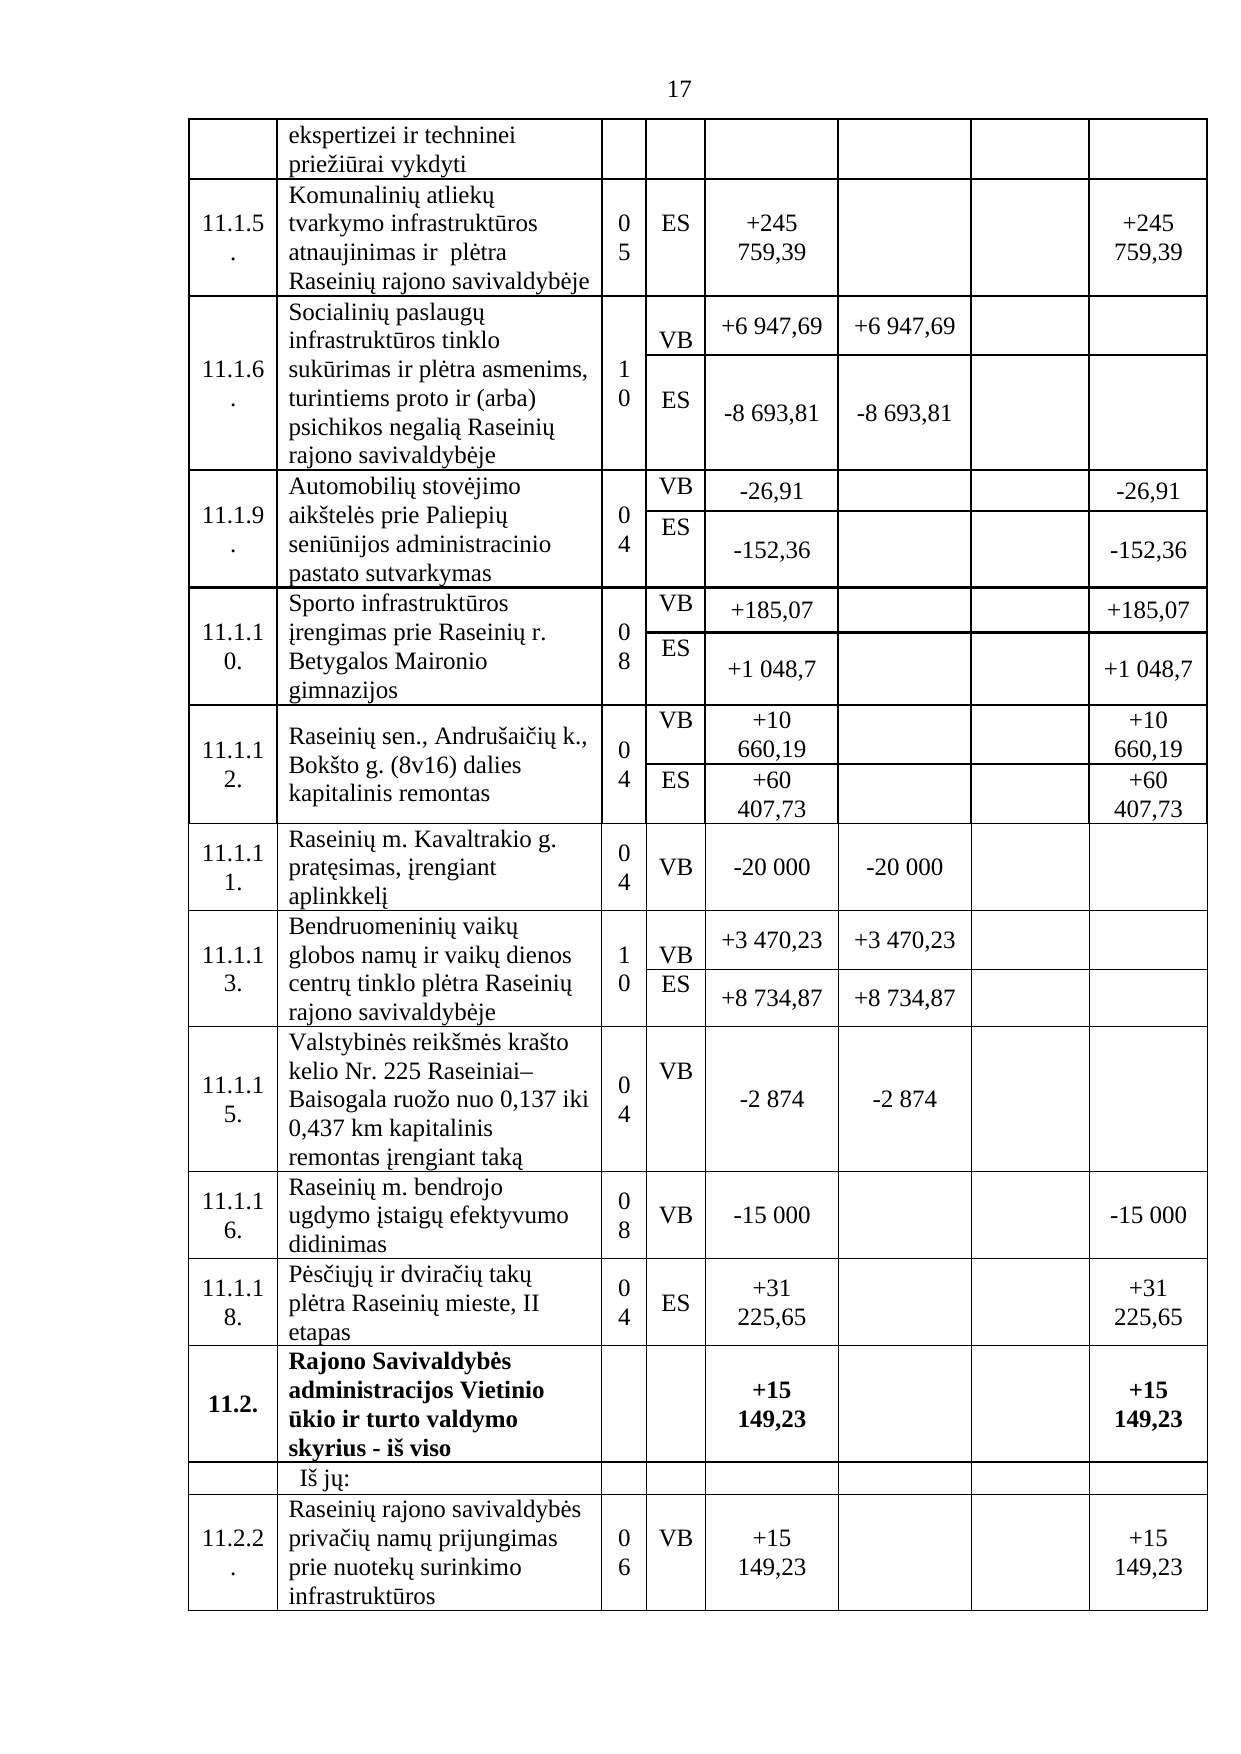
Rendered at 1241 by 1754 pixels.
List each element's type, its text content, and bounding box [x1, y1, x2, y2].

table_cell 05 [603, 180, 645, 295]
table_cell 11.2.2. [189, 1495, 277, 1609]
table_cell 11.1.12. [190, 706, 276, 823]
table_cell -2 874 [839, 1027, 971, 1171]
table_cell -15 000 [706, 1172, 838, 1258]
table_cell ES [647, 1259, 705, 1345]
table_cell Raseinių sen., Andrušaičių k., Bokšto g. (8v16) dalies kapitalinis remontas [278, 706, 601, 823]
table_cell +31 225,65 [706, 1259, 838, 1345]
table_cell +60 407,73 [706, 765, 837, 823]
table_cell Pėsčiųjų ir dviračių takų plėtra Raseinių mieste, II etapas [278, 1259, 601, 1345]
table_cell [1090, 1463, 1207, 1493]
table_cell [602, 1346, 646, 1461]
table_cell [972, 824, 1089, 910]
table_cell VB [647, 824, 705, 910]
table_cell ES [647, 180, 704, 295]
table_cell [647, 1346, 705, 1461]
table_cell 04 [602, 1259, 646, 1345]
table_cell +31 225,65 [1090, 1259, 1207, 1345]
table_cell Automobilių stovėjimo aikštelės prie Paliepių seniūnijos administracinio pastato sutvarkymas [278, 471, 601, 586]
table_cell [972, 911, 1089, 968]
table_cell 10 [603, 297, 645, 469]
table_cell VB [647, 1172, 705, 1258]
table_cell +10 660,19 [706, 706, 837, 763]
table_cell [972, 297, 1088, 354]
table_cell -8 693,81 [839, 356, 970, 469]
table_cell ES [647, 970, 705, 1026]
table_cell +8 734,87 [706, 970, 838, 1026]
table_cell [972, 1495, 1089, 1609]
table_cell [972, 1027, 1089, 1171]
table_cell +185,07 [706, 589, 837, 631]
table_cell -152,36 [706, 512, 837, 586]
table_cell +15 149,23 [706, 1495, 838, 1609]
table_cell [839, 1346, 971, 1461]
table_cell 11.1.6. [190, 297, 276, 469]
table_cell +60 407,73 [1090, 765, 1206, 823]
table_cell [972, 512, 1088, 586]
table_cell -20 000 [706, 824, 838, 910]
table_cell [972, 120, 1088, 178]
table_cell 11.1.15. [189, 1027, 277, 1171]
table_cell [189, 1463, 277, 1493]
table_cell -15 000 [1090, 1172, 1207, 1258]
table_cell ekspertizei ir techninei priežiūrai vykdyti [278, 120, 601, 178]
table_cell [839, 589, 970, 631]
table_cell -20 000 [839, 824, 971, 910]
table_cell -2 874 [706, 1027, 838, 1171]
table_cell +15 149,23 [1090, 1346, 1207, 1461]
table_cell [1090, 356, 1206, 469]
table_cell 04 [603, 706, 645, 823]
table_cell [1090, 970, 1207, 1026]
table_cell [839, 512, 970, 586]
table_cell [972, 180, 1088, 295]
table_cell [972, 471, 1088, 510]
table_cell [972, 765, 1088, 823]
table_cell Raseinių m. Kavaltrakio g. pratęsimas, įrengiant aplinkkelį [278, 824, 601, 910]
table_cell [839, 471, 970, 510]
table_cell 08 [602, 1172, 646, 1258]
table_cell +245 759,39 [706, 180, 837, 295]
table_cell [706, 1463, 838, 1493]
table_cell 04 [603, 471, 645, 586]
table_cell [972, 634, 1088, 703]
table_cell Socialinių paslaugų infrastruktūros tinklo sukūrimas ir plėtra asmenims, turintiems proto ir (arba) psichikos negalią Raseinių rajono savivaldybėje [278, 297, 601, 469]
table_cell [839, 1172, 971, 1258]
table_cell [972, 706, 1088, 763]
table_cell 11.2. [189, 1346, 277, 1461]
table_cell VB [647, 1027, 705, 1171]
table_cell VB [647, 911, 705, 968]
table_cell 11.1.9. [190, 471, 276, 586]
table_cell 11.1.13. [189, 911, 277, 1026]
table_cell [839, 765, 970, 823]
table_cell +1 048,7 [706, 634, 837, 703]
table_cell [972, 1346, 1089, 1461]
table_cell [1090, 824, 1207, 910]
table_cell +15 149,23 [706, 1346, 838, 1461]
table_cell 06 [602, 1495, 646, 1609]
table_cell [839, 1495, 971, 1609]
table_cell [972, 356, 1088, 469]
table_cell Raseinių m. bendrojo ugdymo įstaigų efektyvumo didinimas [278, 1172, 601, 1258]
table_cell [1090, 1027, 1207, 1171]
table_cell 08 [603, 589, 645, 703]
table_cell +10 660,19 [1090, 706, 1206, 763]
table_cell -8 693,81 [706, 356, 837, 469]
table_cell 04 [602, 824, 646, 910]
table_cell [1090, 911, 1207, 968]
table_cell [1090, 297, 1206, 354]
table_cell 11.1.11. [189, 824, 277, 910]
table_cell [602, 1463, 646, 1493]
table_cell +6 947,69 [706, 297, 837, 354]
table_cell +8 734,87 [839, 970, 971, 1026]
table_cell -26,91 [1090, 471, 1206, 510]
table_cell [839, 1259, 971, 1345]
table_cell +3 470,23 [839, 911, 971, 968]
table_cell [839, 634, 970, 703]
table_cell VB [647, 706, 704, 763]
table_cell +245 759,39 [1090, 180, 1206, 295]
table_cell +15 149,23 [1090, 1495, 1207, 1609]
table_cell +3 470,23 [706, 911, 838, 968]
table_cell ES [647, 356, 704, 469]
table_cell VB [647, 1495, 705, 1609]
table_cell [839, 706, 970, 763]
table_cell [647, 1463, 705, 1493]
table_cell [603, 120, 645, 178]
table_cell ES [647, 634, 704, 703]
table_cell [972, 1463, 1089, 1493]
table_cell VB [647, 471, 704, 510]
table_cell 11.1.16. [189, 1172, 277, 1258]
table_cell +1 048,7 [1090, 634, 1206, 703]
table_cell -152,36 [1090, 512, 1206, 586]
table_cell Komunalinių atliekų tvarkymo infrastruktūros atnaujinimas ir plėtra Raseinių rajono savivaldybėje [278, 180, 601, 295]
table_cell 11.1.5. [190, 180, 276, 295]
table_cell [1090, 120, 1206, 178]
table_cell Iš jų: [278, 1463, 601, 1493]
table_cell [706, 120, 837, 178]
table_cell ES [647, 512, 704, 586]
table_cell Valstybinės reikšmės krašto kelio Nr. 225 Raseiniai–Baisogala ruožo nuo 0,137 iki 0,437 km kapitalinis remontas įrengiant taką [278, 1027, 601, 1171]
table_cell [190, 120, 276, 178]
table_cell +185,07 [1090, 589, 1206, 631]
table_cell Sporto infrastruktūros įrengimas prie Raseinių r. Betygalos Maironio gimnazijos [278, 589, 601, 703]
table_cell [972, 1172, 1089, 1258]
table_cell [839, 1463, 971, 1493]
table_cell +6 947,69 [839, 297, 970, 354]
table_cell Rajono Savivaldybės administracijos Vietinio ūkio ir turto valdymo skyrius - iš viso [278, 1346, 601, 1461]
table_cell 04 [602, 1027, 646, 1171]
table_cell Raseinių rajono savivaldybės privačių namų prijungimas prie nuotekų surinkimo infrastruktūros [278, 1495, 601, 1609]
table_cell [839, 180, 970, 295]
table_cell 10 [602, 911, 646, 1026]
table_cell [972, 589, 1088, 631]
table_cell [839, 120, 970, 178]
table_cell -26,91 [706, 471, 837, 510]
table_cell VB [647, 297, 704, 354]
table_cell [972, 970, 1089, 1026]
table_cell [972, 1259, 1089, 1345]
table_cell ES [647, 765, 704, 823]
table_cell Bendruomeninių vaikų globos namų ir vaikų dienos centrų tinklo plėtra Raseinių rajono savivaldybėje [278, 911, 601, 1026]
table_cell [647, 120, 704, 178]
table_cell VB [647, 589, 704, 631]
table_cell 11.1.18. [189, 1259, 277, 1345]
table_cell 11.1.10. [190, 589, 276, 703]
